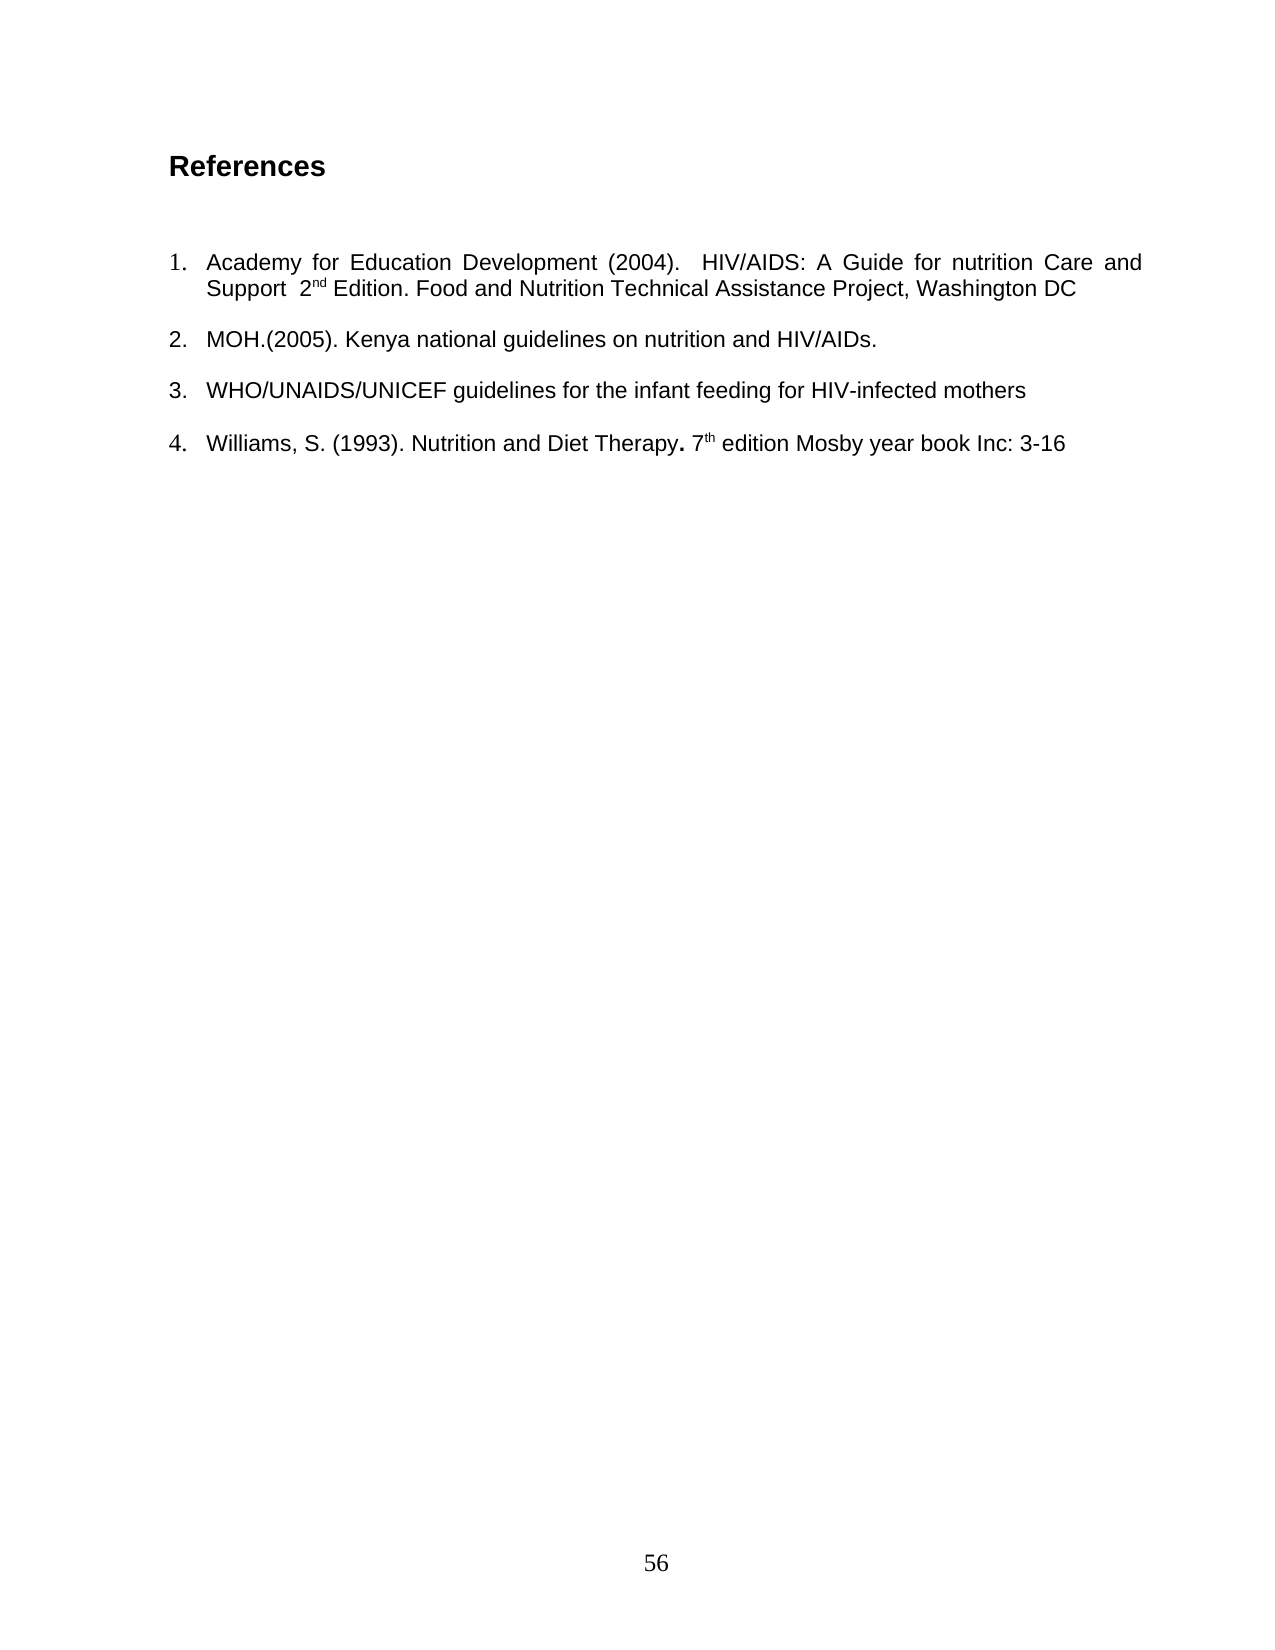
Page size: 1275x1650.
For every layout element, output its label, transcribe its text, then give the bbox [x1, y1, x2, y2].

list Williams, S. (1993). Nutrition and Diet Therapy. 7th edition Mosby year book Inc: 3-16 [169, 429, 1144, 457]
text References [169, 150, 1144, 183]
list WHO/UNAIDS/UNICEF guidelines for the infant feeding for HIV-infected mothers [169, 378, 1144, 403]
list MOH.(2005). Kenya national guidelines on nutrition and HIV/AIDs. [169, 327, 1144, 352]
list Academy for Education Development (2004). HIV/AIDS: A Guide for nutrition Care and Support 2nd Edition. Food and Nutrition Technical Assistance Project, Washington DC [169, 248, 1144, 301]
